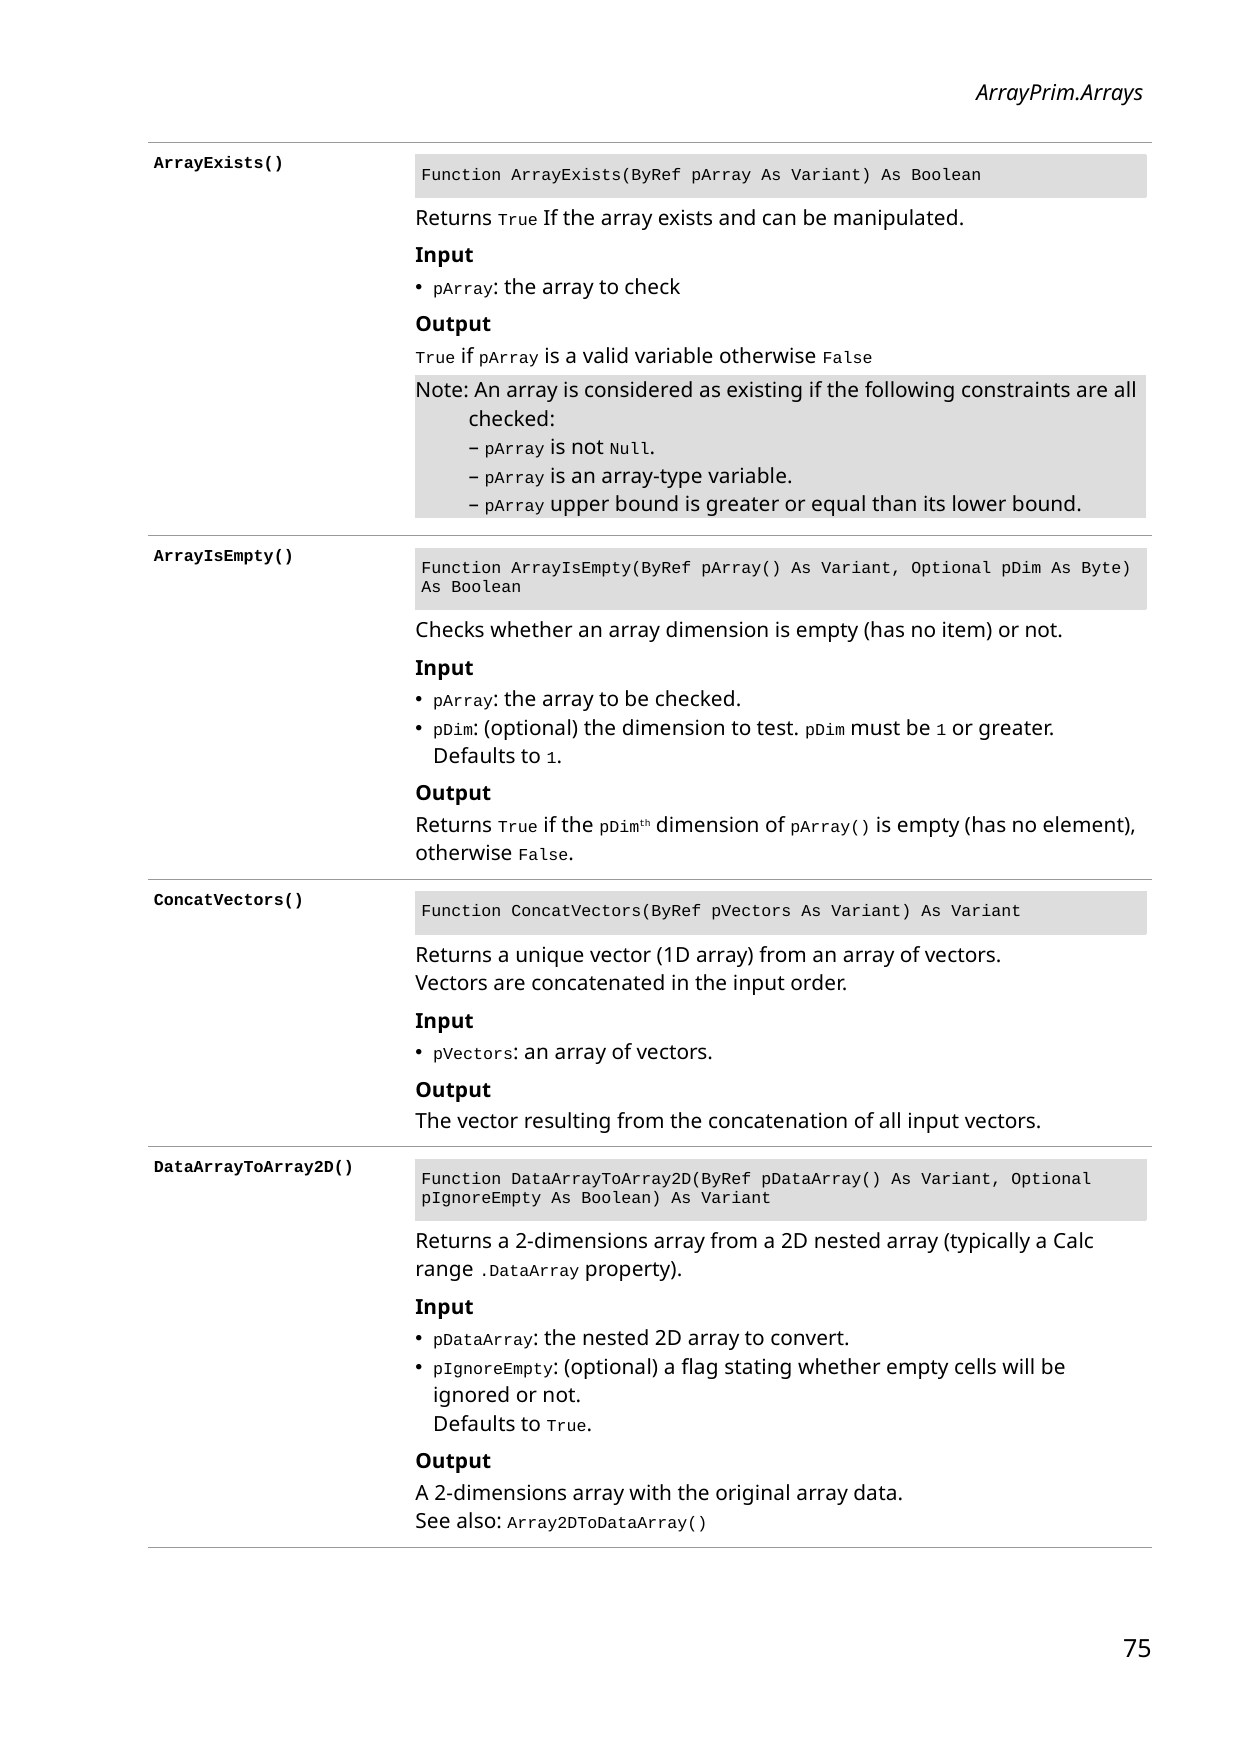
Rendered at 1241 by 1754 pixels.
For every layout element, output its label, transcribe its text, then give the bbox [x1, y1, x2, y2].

table_cell Function ArrayIsEmpty(ByRef pArray() As Variant, Optional pDim As Byte) As Boolean Checks whether an array dimension is empty (has no item) or not. Input pArray: the array to be checked. pDim: (optional) the dimension to test. pDim must be 1 or greater. Defaults to 1. Output Returns True if the pDimth dimension of pArray() is empty (has no element), otherwise False. [409, 536, 1152, 879]
table_cell Function ConcatVectors(ByRef pVectors As Variant) As Variant Returns a unique vector (1D array) from an array of vectors. Vectors are concatenated in the input order. Input pVectors: an array of vectors. Output The vector resulting from the concatenation of all input vectors. [409, 880, 1152, 1146]
table_cell ArrayExists() [148, 143, 409, 535]
table_cell Function DataArrayToArray2D(ByRef pDataArray() As Variant, Optional pIgnoreEmpty As Boolean) As Variant Returns a 2-dimensions array from a 2D nested array (typically a Calc range .DataArray property). Input pDataArray: the nested 2D array to convert. pIgnoreEmpty: (optional) a flag stating whether empty cells will be ignored or not. Defaults to True. Output A 2-dimensions array with the original array data. See also: Array2DToDataArray() [409, 1147, 1152, 1547]
table_cell Function ArrayExists(ByRef pArray As Variant) As Boolean Returns True If the array exists and can be manipulated. Input pArray: the array to check Output True if pArray is a valid variable otherwise False Note: An array is considered as existing if the following constraints are all checked: – pArray is not Null. – pArray is an array-type variable. – pArray upper bound is greater or equal than its lower bound. [409, 143, 1152, 535]
table_cell ArrayIsEmpty() [148, 536, 409, 879]
table_cell ConcatVectors() [148, 880, 409, 1146]
table_cell DataArrayToArray2D() [148, 1147, 409, 1547]
